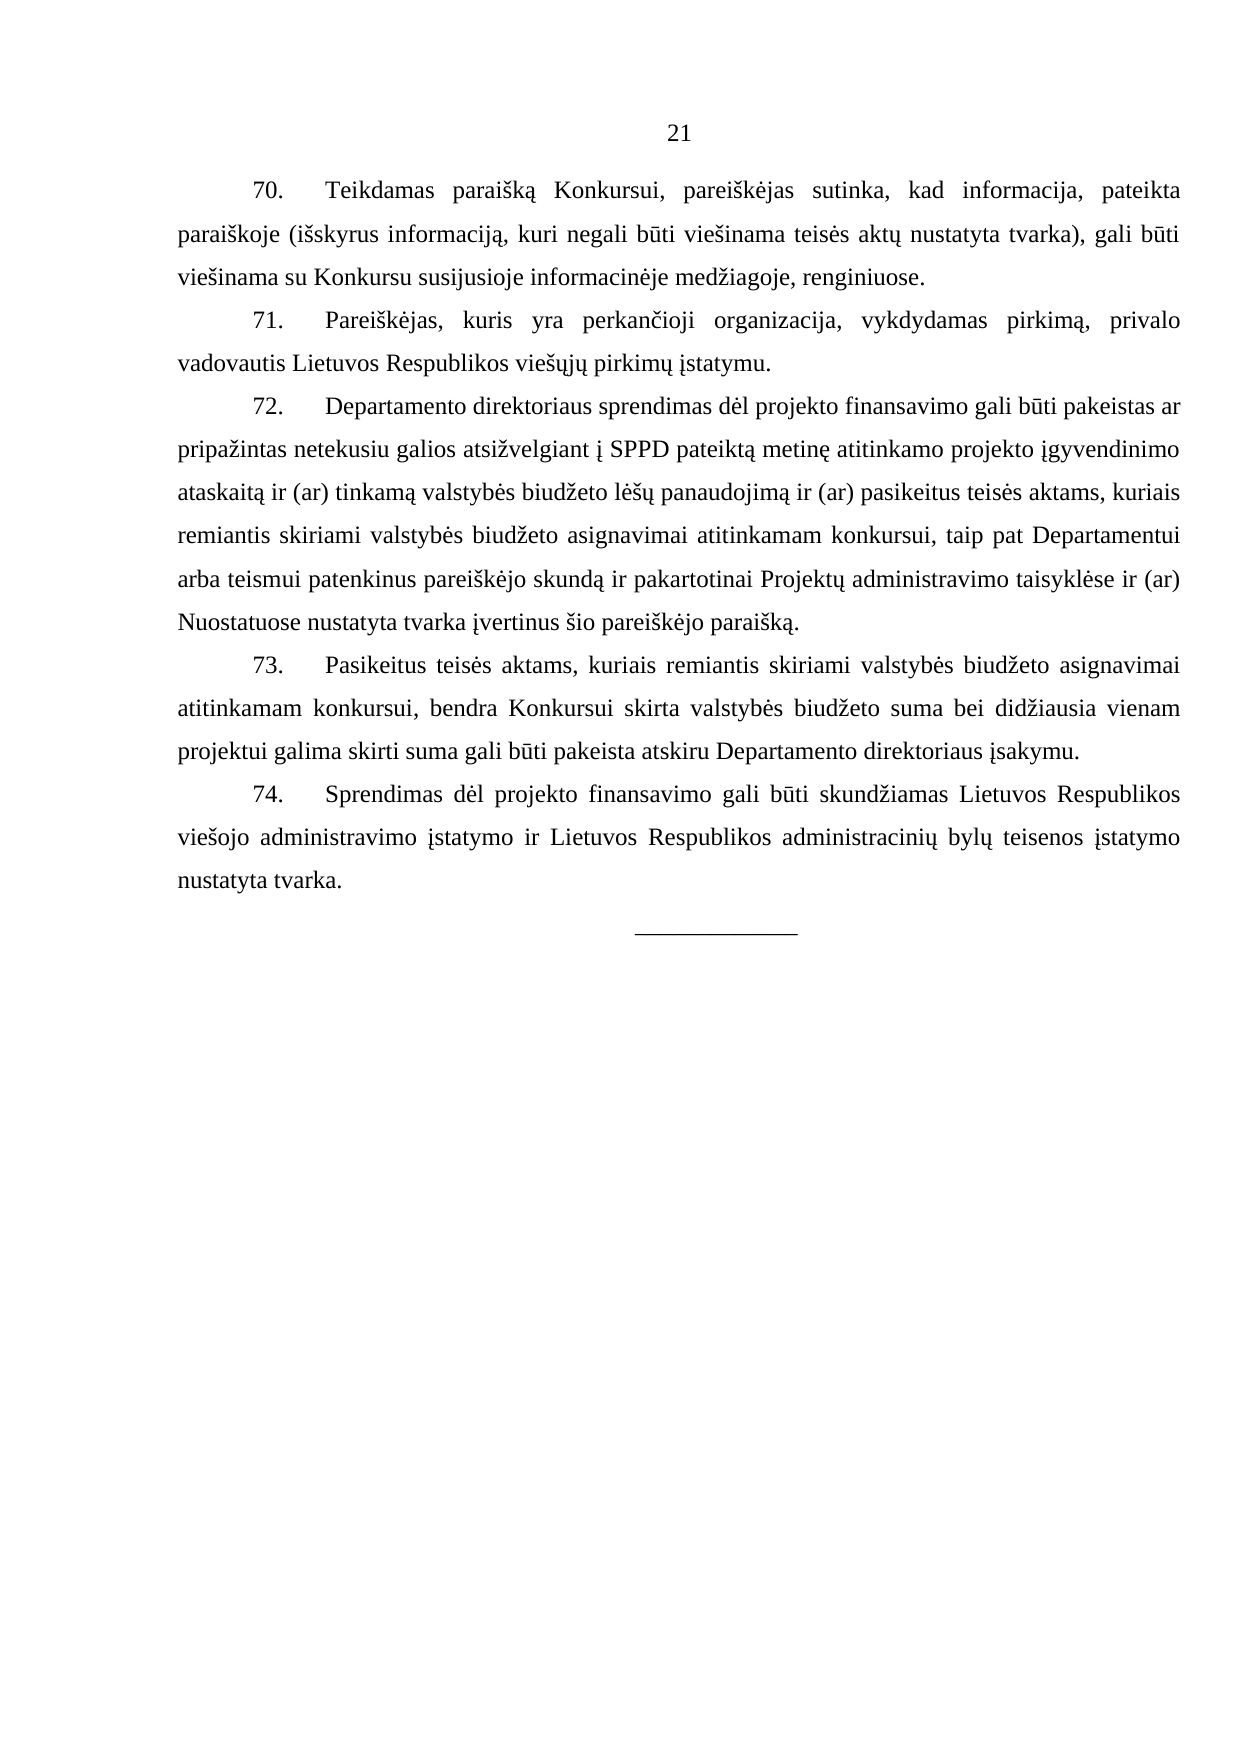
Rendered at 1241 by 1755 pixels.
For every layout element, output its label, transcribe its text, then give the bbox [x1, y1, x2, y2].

text 70. Teikdamas paraišką Konkursui, pareiškėjas sutinka, kad informacija, pateikta paraiškoje (išskyrus informaciją, kuri negali būti viešinama teisės aktų nustatyta tvarka), gali būti viešinama su Konkursu susijusioje informacinėje medžiagoje, renginiuose. [177, 176, 1181, 291]
text 74. Sprendimas dėl projekto finansavimo gali būti skundžiamas Lietuvos Respublikos viešojo administravimo įstatymo ir Lietuvos Respublikos administracinių bylų teisenos įstatymo nustatyta tvarka. [177, 779, 1181, 894]
text 72. Departamento direktoriaus sprendimas dėl projekto finansavimo gali būti pakeistas ar pripažintas netekusiu galios atsižvelgiant į SPPD pateiktą metinę atitinkamo projekto įgyvendinimo ataskaitą ir (ar) tinkamą valstybės biudžeto lėšų panaudojimą ir (ar) pasikeitus teisės aktams, kuriais remiantis skiriami valstybės biudžeto asignavimai atitinkamam konkursui, taip pat Departamentui arba teismui patenkinus pareiškėjo skundą ir pakartotinai Projektų administravimo taisyklėse ir (ar) Nuostatuose nustatyta tvarka įvertinus šio pareiškėjo paraišką. [177, 391, 1181, 636]
text _____________ [251, 909, 1181, 937]
text 71. Pareiškėjas, kuris yra perkančioji organizacija, vykdydamas pirkimą, privalo vadovautis Lietuvos Respublikos viešųjų pirkimų įstatymu. [177, 305, 1181, 377]
text 73. Pasikeitus teisės aktams, kuriais remiantis skiriami valstybės biudžeto asignavimai atitinkamam konkursui, bendra Konkursui skirta valstybės biudžeto suma bei didžiausia vienam projektui galima skirti suma gali būti pakeista atskiru Departamento direktoriaus įsakymu. [177, 650, 1181, 765]
